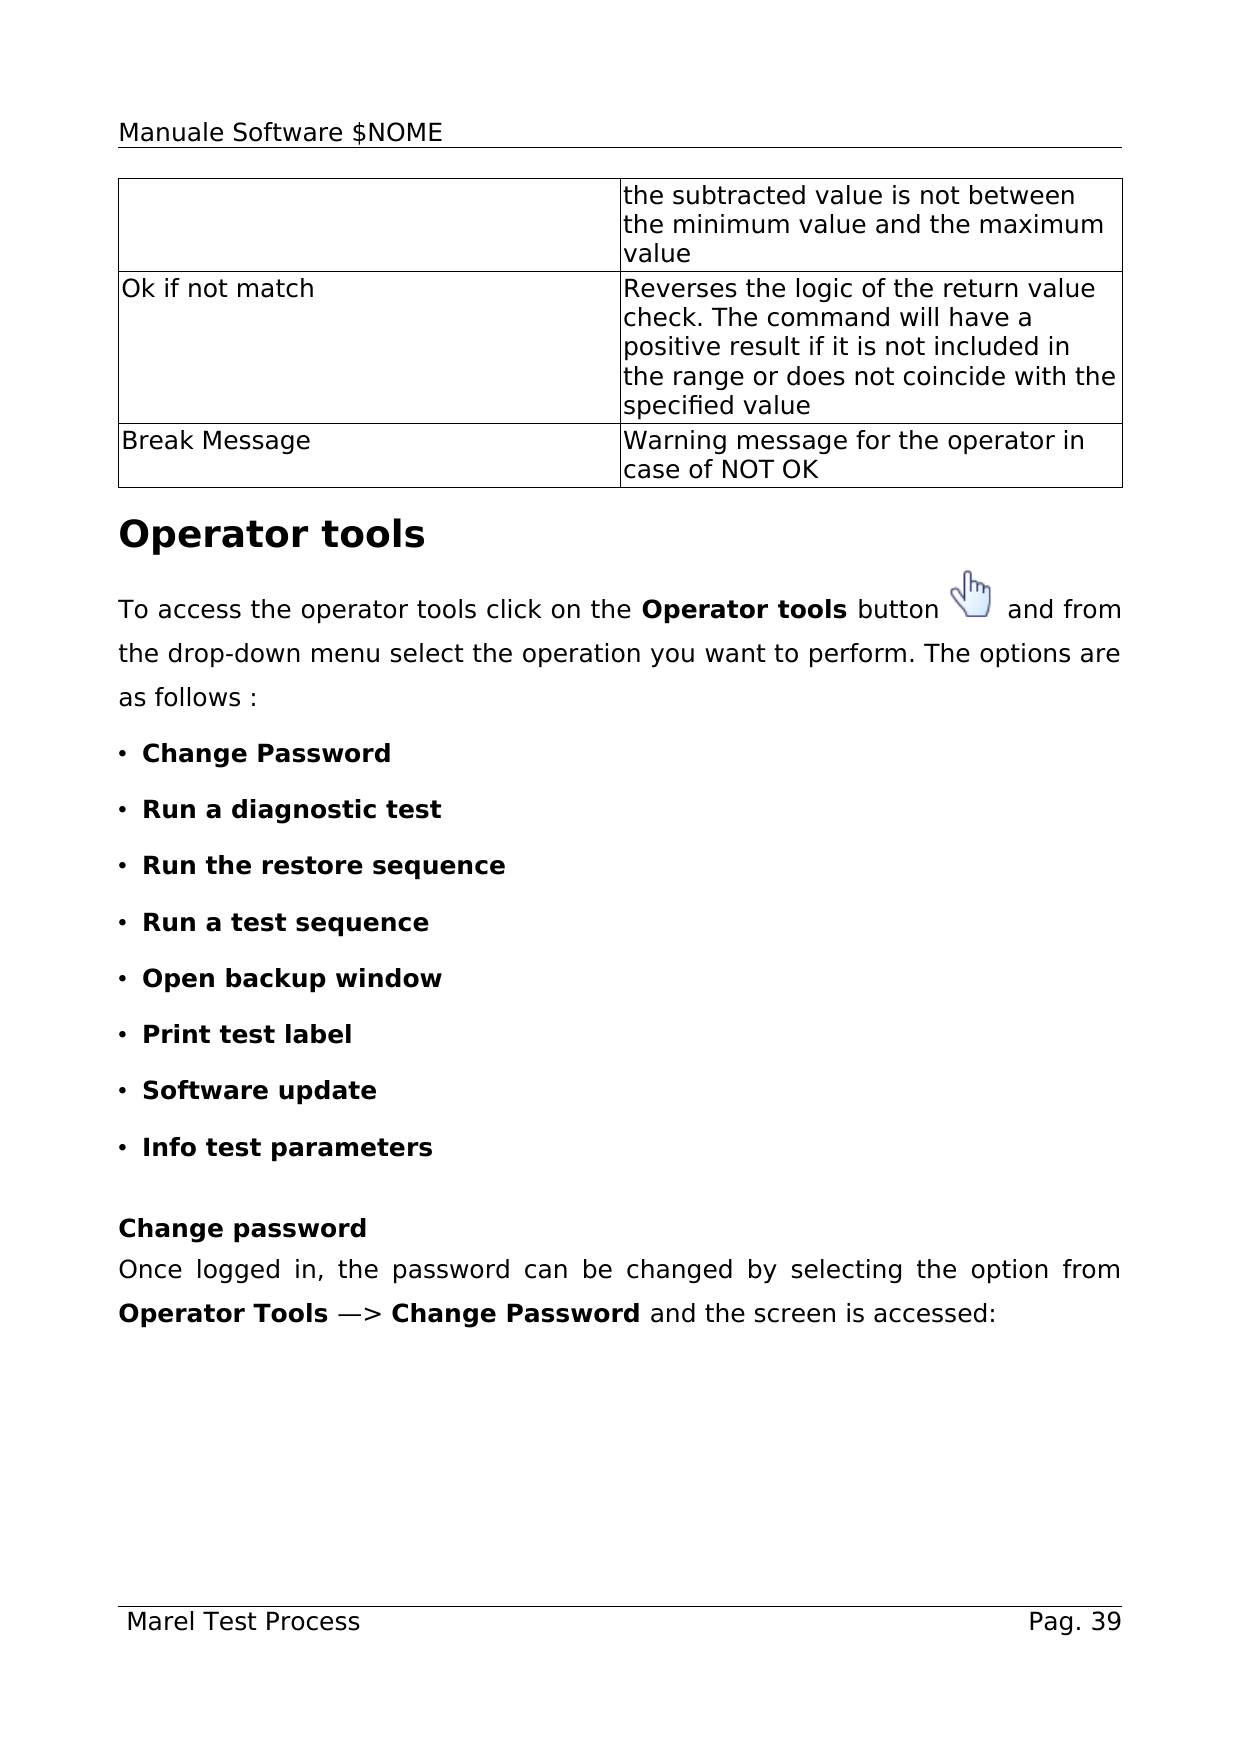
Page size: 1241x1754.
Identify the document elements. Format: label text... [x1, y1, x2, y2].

list Change Password [118, 739, 1122, 768]
list Print test label [118, 1020, 1122, 1049]
table_cell Reverses the logic of the return value check. The command will have a positive result if it is not included in the range or does not coincide with the specified value [621, 272, 1122, 423]
table_cell [119, 179, 620, 271]
list Run the restore sequence [118, 852, 1122, 881]
subtitle Change password [118, 1214, 1122, 1243]
table_cell Warning message for the operator in case of NOT OK [621, 424, 1122, 487]
subtitle Operator tools [118, 512, 1122, 556]
list Run a diagnostic test [118, 795, 1122, 824]
picture [948, 568, 999, 619]
list Open backup window [118, 964, 1122, 993]
table_cell Ok if not match [119, 272, 620, 423]
table_cell the subtracted value is not between the minimum value and the maximum value [621, 179, 1122, 271]
text Once logged in, the password can be changed by selecting the option from Operator Tools —> Change Password and the screen is accessed: [118, 1256, 1122, 1329]
text To access the operator tools click on the Operator tools button and from the drop-down menu select the operation you want to perform. The options are as follows : [118, 568, 1122, 712]
list Software update [118, 1077, 1122, 1106]
list Run a test sequence [118, 908, 1122, 937]
table_cell Break Message [119, 424, 620, 487]
list Info test parameters [118, 1133, 1122, 1162]
